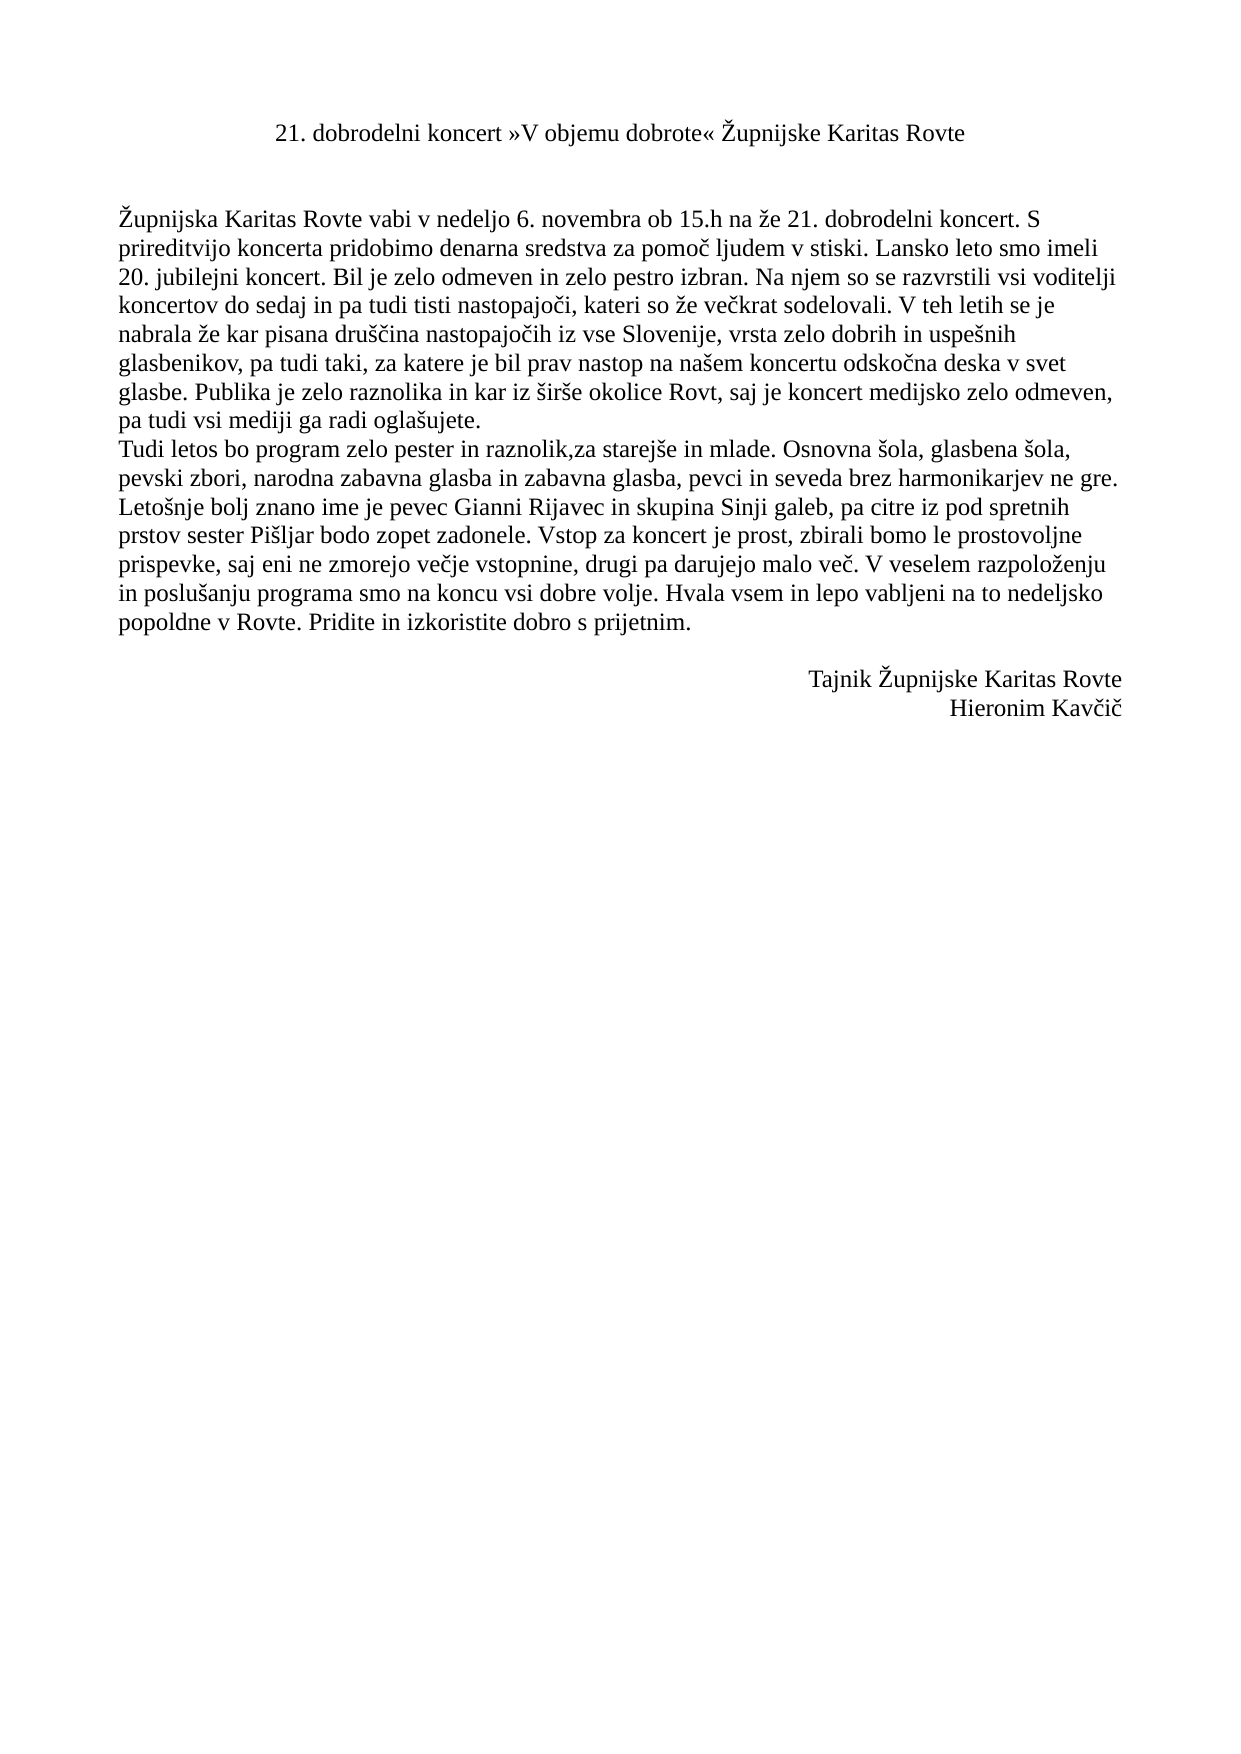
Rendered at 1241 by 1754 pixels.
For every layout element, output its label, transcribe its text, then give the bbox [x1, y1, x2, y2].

text Hieronim Kavčič [118, 693, 1122, 722]
text Župnijska Karitas Rovte vabi v nedeljo 6. novembra ob 15.h na že 21. dobrodelni koncert. S prireditvijo koncerta pridobimo denarna sredstva za pomoč ljudem v stiski. Lansko leto smo imeli 20. jubilejni koncert. Bil je zelo odmeven in zelo pestro izbran. Na njem so se razvrstili vsi voditelji koncertov do sedaj in pa tudi tisti nastopajoči, kateri so že večkrat sodelovali. V teh letih se je nabrala že kar pisana druščina nastopajočih iz vse Slovenije, vrsta zelo dobrih in uspešnih glasbenikov, pa tudi taki, za katere je bil prav nastop na našem koncertu odskočna deska v svet glasbe. Publika je zelo raznolika in kar iz širše okolice Rovt, saj je koncert medijsko zelo odmeven, pa tudi vsi mediji ga radi oglašujete. [118, 204, 1122, 434]
text Tudi letos bo program zelo pester in raznolik,za starejše in mlade. Osnovna šola, glasbena šola, pevski zbori, narodna zabavna glasba in zabavna glasba, pevci in seveda brez harmonikarjev ne gre. Letošnje bolj znano ime je pevec Gianni Rijavec in skupina Sinji galeb, pa citre iz pod spretnih prstov sester Pišljar bodo zopet zadonele. Vstop za koncert je prost, zbirali bomo le prostovoljne prispevke, saj eni ne zmorejo večje vstopnine, drugi pa darujejo malo več. V veselem razpoloženju in poslušanju programa smo na koncu vsi dobre volje. Hvala vsem in lepo vabljeni na to nedeljsko popoldne v Rovte. Pridite in izkoristite dobro s prijetnim. [118, 434, 1122, 636]
text 21. dobrodelni koncert »V objemu dobrote« Župnijske Karitas Rovte [118, 118, 1122, 147]
text Tajnik Župnijske Karitas Rovte [118, 664, 1122, 693]
